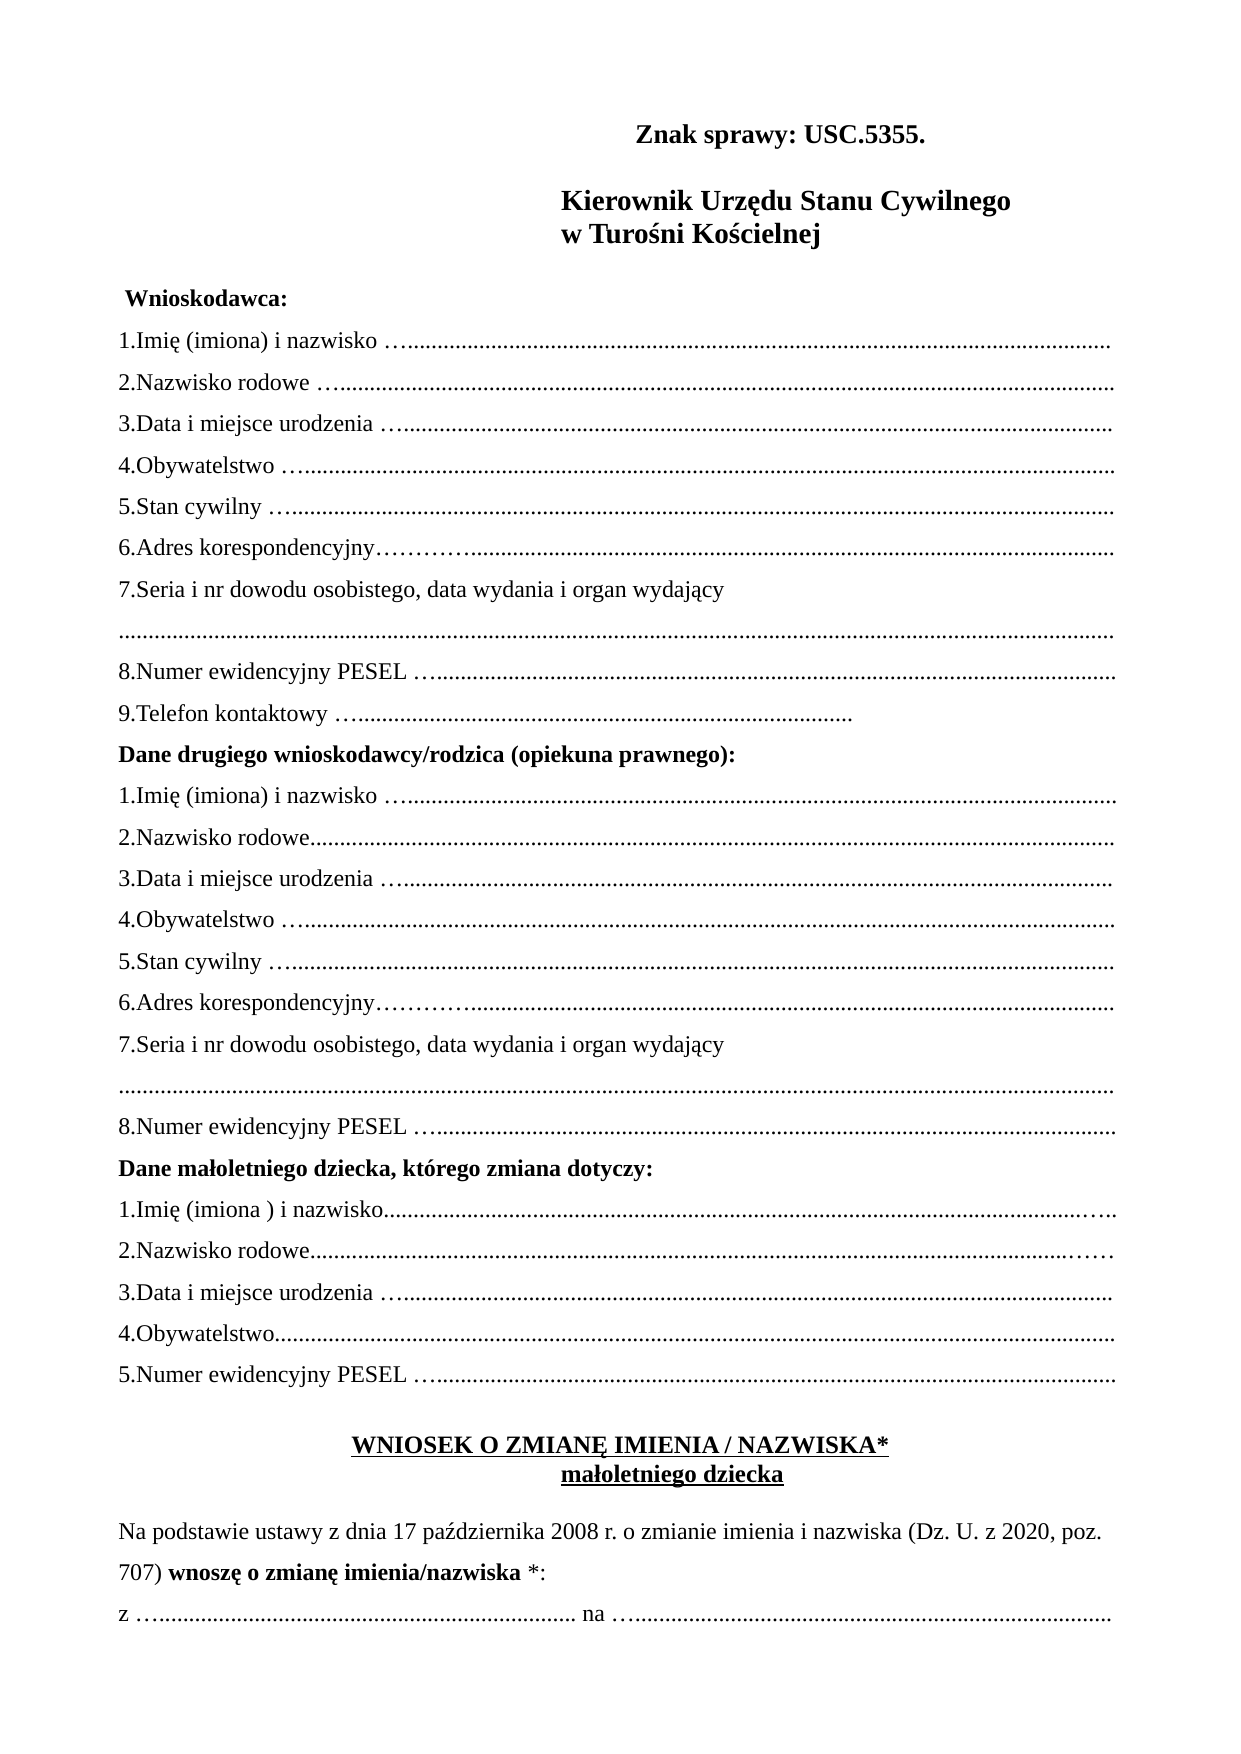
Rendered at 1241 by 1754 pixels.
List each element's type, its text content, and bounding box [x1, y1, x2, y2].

text Dane małoletniego dziecka, którego zmiana dotyczy: [118, 1154, 1122, 1181]
text 3.Data i miejsce urodzenia …....................................................................................................................... [118, 864, 1122, 892]
text 4.Obywatelstwo............................................................................................................................................. [118, 1319, 1122, 1347]
text 1.Imię (imiona) i nazwisko …...................................................................................................................... [118, 327, 1122, 354]
text 6.Adres korespondencyjny…………............................................................................................................ [118, 988, 1122, 1016]
text 7.Seria i nr dowodu osobistego, data wydania i organ wydający [118, 575, 1122, 602]
text 4.Obywatelstwo …........................................................................................................................................ [118, 451, 1122, 478]
text 5.Stan cywilny ….......................................................................................................................................... [118, 947, 1122, 974]
text Kierownik Urzędu Stanu Cywilnego [487, 183, 1122, 216]
text 2.Nazwisko rodowe....................................................................................................................................... [118, 823, 1122, 850]
text 8.Numer ewidencyjny PESEL ….................................................................................................................. [118, 1112, 1122, 1140]
text 1.Imię (imiona ) i nazwisko.....................................................................................................................….. [118, 1195, 1122, 1223]
text ....................................................................................................................................................................... [118, 616, 1122, 644]
text 5.Stan cywilny ….......................................................................................................................................... [118, 492, 1122, 519]
text WNIOSEK O ZMIANĘ IMIENIA / NAZWISKA* [118, 1431, 1122, 1459]
text 8.Numer ewidencyjny PESEL ….................................................................................................................. [118, 657, 1122, 685]
text w Turośni Kościelnej [487, 216, 1122, 250]
text małoletniego dziecka [487, 1459, 1122, 1488]
text 9.Telefon kontaktowy …................................................................................... [118, 699, 1122, 726]
text 6.Adres korespondencyjny…………............................................................................................................ [118, 533, 1122, 561]
text ....................................................................................................................................................................... [118, 1071, 1122, 1098]
text 5.Numer ewidencyjny PESEL ….................................................................................................................. [118, 1360, 1122, 1388]
text 1.Imię (imiona) i nazwisko …....................................................................................................................... [118, 781, 1122, 809]
text z …...................................................................... na …................................................................................ [118, 1599, 1122, 1627]
text 2.Nazwisko rodowe ….................................................................................................................................. [118, 368, 1122, 396]
text 4.Obywatelstwo …........................................................................................................................................ [118, 906, 1122, 933]
text Na podstawie ustawy z dnia 17 października 2008 r. o zmianie imienia i nazwiska (Dz. U. z 2020, poz. 707) wnoszę o zmianę imienia/nazwiska *: [118, 1517, 1122, 1586]
text Znak sprawy: USC.5355. [118, 118, 1122, 149]
text 7.Seria i nr dowodu osobistego, data wydania i organ wydający [118, 1029, 1122, 1057]
text Wnioskodawca: [118, 283, 1122, 312]
text 2.Nazwisko rodowe...............................................................................................................................…… [118, 1236, 1122, 1264]
text Dane drugiego wnioskodawcy/rodzica (opiekuna prawnego): [118, 740, 1122, 768]
text 3.Data i miejsce urodzenia …....................................................................................................................... [118, 409, 1122, 437]
text 3.Data i miejsce urodzenia …....................................................................................................................... [118, 1278, 1122, 1305]
